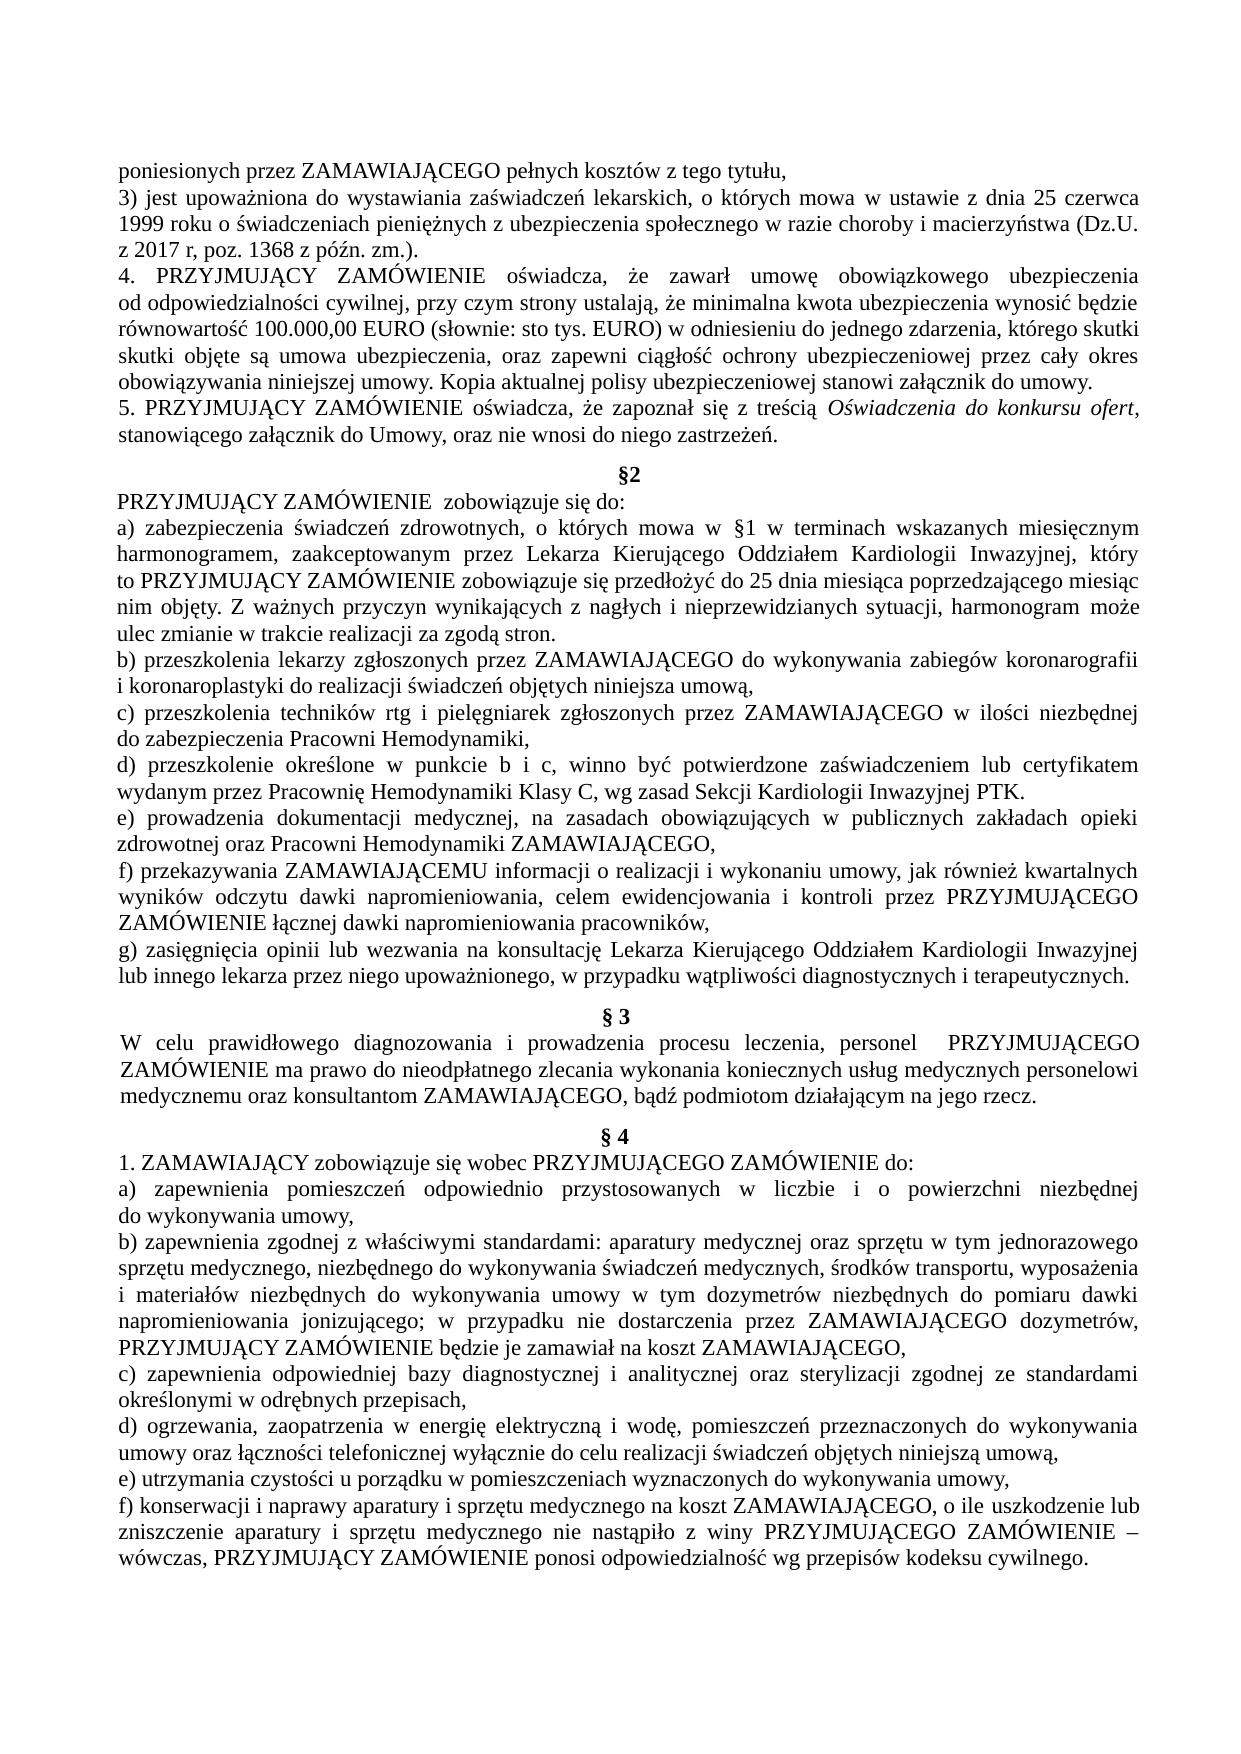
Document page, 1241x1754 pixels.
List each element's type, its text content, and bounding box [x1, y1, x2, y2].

list f) przekazywania ZAMAWIAJĄCEMU informacji o realizacji i wykonaniu umowy, jak również kwartalnych wyników odczytu dawki napromieniowania, celem ewidencjowania i kontroli przez PRZYJMUJĄCEGO ZAMÓWIENIE łącznej dawki napromieniowania pracowników, [118, 857, 1140, 936]
list d) przeszkolenie określone w punkcie b i c, winno być potwierdzone zaświadczeniem lub certyfikatem wydanym przez Pracownię Hemodynamiki Klasy C, wg zasad Sekcji Kardiologii Inwazyjnej PTK. [117, 751, 1140, 804]
text b) zapewnienia zgodnej z właściwymi standardami: aparatury medycznej oraz sprzętu w tym jednorazowego sprzętu medycznego, niezbędnego do wykonywania świadczeń medycznych, środków transportu, wyposażenia i materiałów niezbędnych do wykonywania umowy w tym dozymetrów niezbędnych do pomiaru dawki napromieniowania jonizującego; w przypadku nie dostarczenia przez ZAMAWIAJĄCEGO dozymetrów, PRZYJMUJĄCY ZAMÓWIENIE będzie je zamawiał na koszt ZAMAWIAJĄCEGO, [118, 1228, 1140, 1360]
list a) zabezpieczenia świadczeń zdrowotnych, o których mowa w §1 w terminach wskazanych miesięcznym harmonogramem, zaakceptowanym przez Lekarza Kierującego Oddziałem Kardiologii Inwazyjnej, który to PRZYJMUJĄCY ZAMÓWIENIE zobowiązuje się przedłożyć do 25 dnia miesiąca poprzedzającego miesiąc nim objęty. Z ważnych przyczyn wynikających z nagłych i nieprzewidzianych sytuacji, harmonogram może ulec zmianie w trakcie realizacji za zgodą stron. [117, 514, 1140, 646]
text §2 [118, 461, 1140, 488]
list W celu prawidłowego diagnozowania i prowadzenia procesu leczenia, personel PRZYJMUJĄCEGO ZAMÓWIENIE ma prawo do nieodpłatnego zlecania wykonania koniecznych usług medycznych personelowi medycznemu oraz konsultantom ZAMAWIAJĄCEGO, bądź podmiotom działającym na jego rzecz. [120, 1029, 1140, 1108]
list 3) jest upoważniona do wystawiania zaświadczeń lekarskich, o których mowa w ustawie z dnia 25 czerwca 1999 roku o świadczeniach pieniężnych z ubezpieczenia społecznego w razie choroby i macierzyństwa (Dz.U. z 2017 r, poz. 1368 z późn. zm.). [118, 183, 1140, 263]
text a) zapewnienia pomieszczeń odpowiednio przystosowanych w liczbie i o powierzchni niezbędnej do wykonywania umowy, [118, 1175, 1140, 1228]
list § 3 [118, 1003, 1140, 1029]
list e) prowadzenia dokumentacji medycznej, na zasadach obowiązujących w publicznych zakładach opieki zdrowotnej oraz Pracowni Hemodynamiki ZAMAWIAJĄCEGO, [117, 804, 1140, 857]
list PRZYJMUJĄCY ZAMÓWIENIE zobowiązuje się do: [117, 488, 1140, 514]
text e) utrzymania czystości u porządku w pomieszczeniach wyznaczonych do wykonywania umowy, [118, 1465, 1140, 1492]
list § 4 [120, 1123, 1140, 1149]
text f) konserwacji i naprawy aparatury i sprzętu medycznego na koszt ZAMAWIAJĄCEGO, o ile uszkodzenie lub zniszczenie aparatury i sprzętu medycznego nie nastąpiło z winy PRZYJMUJĄCEGO ZAMÓWIENIE – wówczas, PRZYJMUJĄCY ZAMÓWIENIE ponosi odpowiedzialność wg przepisów kodeksu cywilnego. [118, 1492, 1140, 1571]
list b) przeszkolenia lekarzy zgłoszonych przez ZAMAWIAJĄCEGO do wykonywania zabiegów koronarografii i koronaroplastyki do realizacji świadczeń objętych niniejsza umową, [117, 646, 1140, 699]
text 1. ZAMAWIAJĄCY zobowiązuje się wobec PRZYJMUJĄCEGO ZAMÓWIENIE do: [118, 1149, 1140, 1175]
text c) zapewnienia odpowiedniej bazy diagnostycznej i analitycznej oraz sterylizacji zgodnej ze standardami określonymi w odrębnych przepisach, [118, 1360, 1140, 1413]
text d) ogrzewania, zaopatrzenia w energię elektryczną i wodę, pomieszczeń przeznaczonych do wykonywania umowy oraz łączności telefonicznej wyłącznie do celu realizacji świadczeń objętych niniejszą umową, [118, 1413, 1140, 1465]
list 4. PRZYJMUJĄCY ZAMÓWIENIE oświadcza, że zawarł umowę obowiązkowego ubezpieczenia od odpowiedzialności cywilnej, przy czym strony ustalają, że minimalna kwota ubezpieczenia wynosić będzie równowartość 100.000,00 EURO (słownie: sto tys. EURO) w odniesieniu do jednego zdarzenia, którego skutki skutki objęte są umowa ubezpieczenia, oraz zapewni ciągłość ochrony ubezpieczeniowej przez cały okres obowiązywania niniejszej umowy. Kopia aktualnej polisy ubezpieczeniowej stanowi załącznik do umowy. [118, 263, 1140, 394]
list poniesionych przez ZAMAWIAJĄCEGO pełnych kosztów z tego tytułu, [118, 157, 1140, 183]
list c) przeszkolenia techników rtg i pielęgniarek zgłoszonych przez ZAMAWIAJĄCEGO w ilości niezbędnej do zabezpieczenia Pracowni Hemodynamiki, [117, 699, 1140, 751]
list g) zasięgnięcia opinii lub wezwania na konsultację Lekarza Kierującego Oddziałem Kardiologii Inwazyjnej lub innego lekarza przez niego upoważnionego, w przypadku wątpliwości diagnostycznych i terapeutycznych. [118, 936, 1140, 988]
list 5. PRZYJMUJĄCY ZAMÓWIENIE oświadcza, że zapoznał się z treścią Oświadczenia do konkursu ofert, stanowiącego załącznik do Umowy, oraz nie wnosi do niego zastrzeżeń. [118, 394, 1140, 447]
